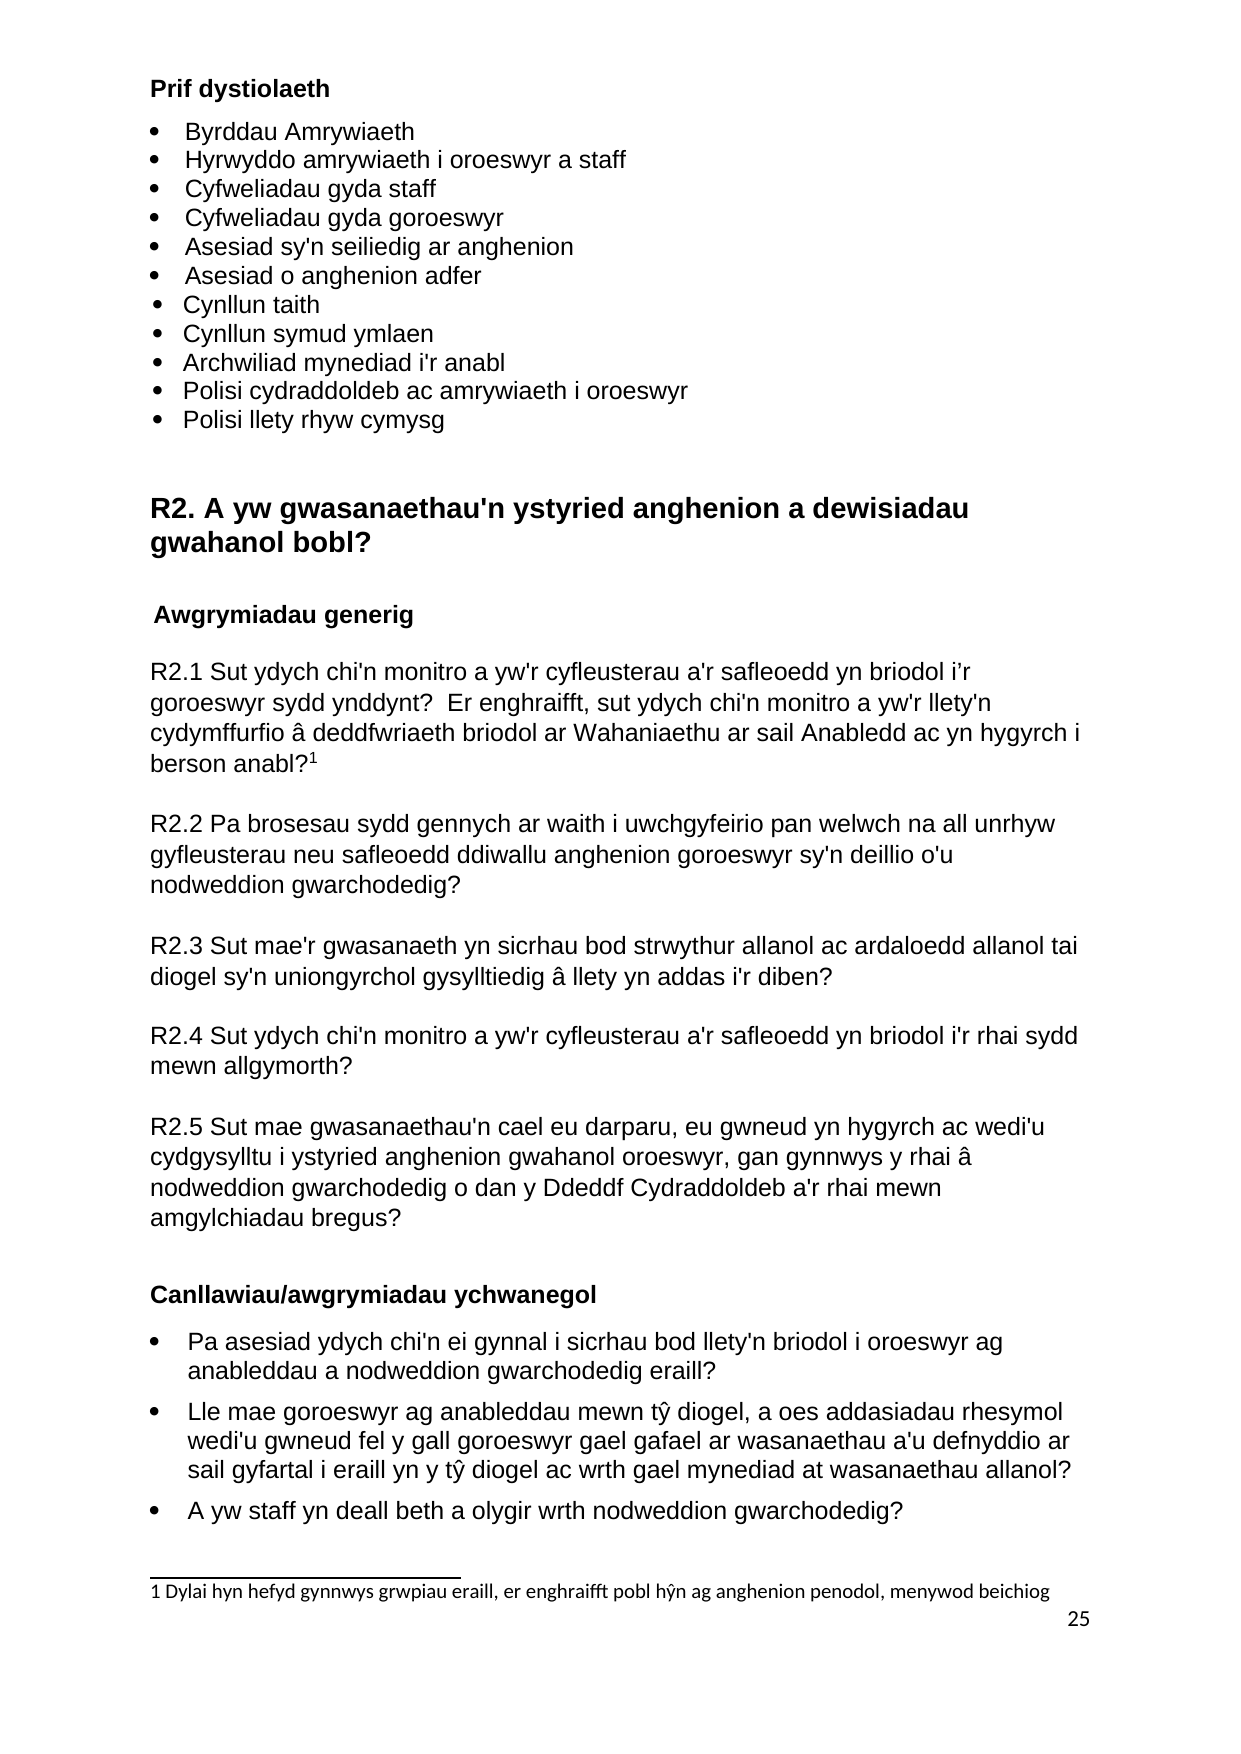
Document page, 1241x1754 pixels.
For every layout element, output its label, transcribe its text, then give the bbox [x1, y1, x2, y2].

list Pa asesiad ydych chi'n ei gynnal i sicrhau bod llety'n briodol i oroeswyr ag anableddau a nodweddion gwarchodedig eraill? [150, 1327, 1090, 1385]
list Cynllun symud ymlaen [153, 319, 1090, 347]
text R2.5 Sut mae gwasanaethau'n cael eu darparu, eu gwneud yn hygyrch ac wedi'u cydgysylltu i ystyried anghenion gwahanol oroeswyr, gan gynnwys y rhai â nodweddion gwarchodedig o dan y Ddeddf Cydraddoldeb a'r rhai mewn amgylchiadau bregus? [150, 1112, 1090, 1232]
list Polisi cydraddoldeb ac amrywiaeth i oroeswyr [153, 376, 1090, 405]
text Canllawiau/awgrymiadau ychwanegol [150, 1280, 1090, 1309]
list Polisi llety rhyw cymysg [153, 405, 1090, 434]
text Awgrymiadau generig [153, 600, 1090, 629]
list Cynllun taith [153, 290, 1090, 319]
list Cyfweliadau gyda staff [150, 174, 1090, 203]
text Dylai hyn hefyd gynnwys grwpiau eraill, er enghraifft pobl hŷn ag anghenion penodol, menywod beichiog [150, 1578, 1090, 1604]
list Hyrwyddo amrywiaeth i oroeswyr a staff [150, 146, 1090, 174]
text Prif dystiolaeth [150, 74, 1090, 102]
text R2.2 Pa brosesau sydd gennych ar waith i uwchgyfeirio pan welwch na all unrhyw gyfleusterau neu safleoedd ddiwallu anghenion goroeswyr sy'n deillio o'u nodweddion gwarchodedig? [150, 809, 1090, 899]
subtitle R2. A yw gwasanaethau'n ystyried anghenion a dewisiadau gwahanol bobl? [150, 492, 1090, 559]
list Cyfweliadau gyda goroeswyr [150, 203, 1090, 232]
text R2.3 Sut mae'r gwasanaeth yn sicrhau bod strwythur allanol ac ardaloedd allanol tai diogel sy'n uniongyrchol gysylltiedig â llety yn addas i'r diben? [150, 931, 1090, 990]
list Lle mae goroeswyr ag anableddau mewn tŷ diogel, a oes addasiadau rhesymol wedi'u gwneud fel y gall goroeswyr gael gafael ar wasanaethau a'u defnyddio ar sail gyfartal i eraill yn y tŷ diogel ac wrth gael mynediad at wasanaethau allanol? [150, 1397, 1090, 1483]
list Asesiad sy'n seiliedig ar anghenion [150, 232, 1090, 261]
list A yw staff yn deall beth a olygir wrth nodweddion gwarchodedig? [150, 1496, 1090, 1525]
text R2.1 Sut ydych chi'n monitro a yw'r cyfleusterau a'r safleoedd yn briodol i’r goroeswyr sydd ynddynt? Er enghraifft, sut ydych chi'n monitro a yw'r llety'n cydymffurfio â deddfwriaeth briodol ar Wahaniaethu ar sail Anabledd ac yn hygyrch i berson anabl? [150, 657, 1090, 777]
list Archwiliad mynediad i'r anabl [153, 347, 1090, 376]
list Asesiad o anghenion adfer [150, 261, 1090, 290]
text R2.4 Sut ydych chi'n monitro a yw'r cyfleusterau a'r safleoedd yn briodol i'r rhai sydd mewn allgymorth? [150, 1021, 1090, 1080]
list Byrddau Amrywiaeth [150, 117, 1090, 146]
